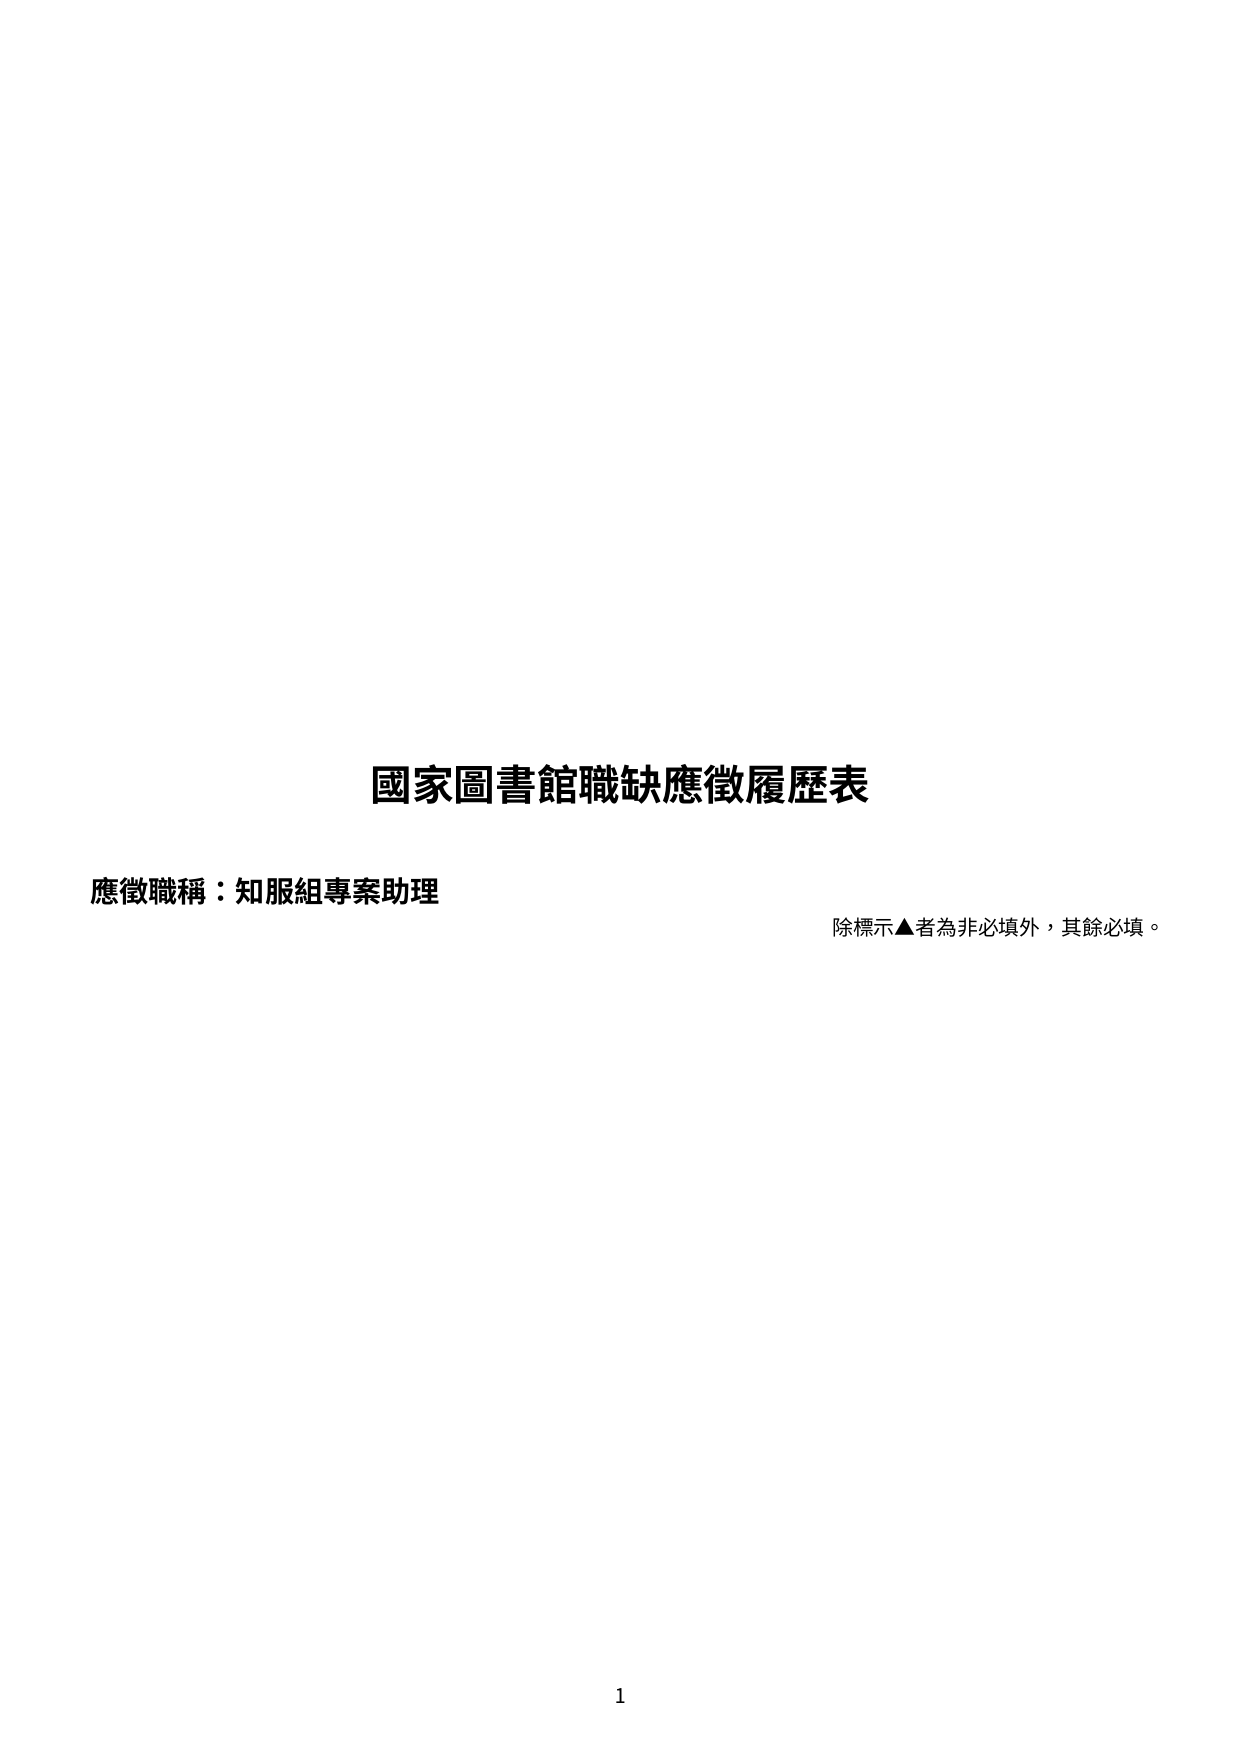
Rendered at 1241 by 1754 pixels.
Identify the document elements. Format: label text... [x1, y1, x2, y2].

text 除標示▲者為非必填外，其餘必填。 [90, 911, 1165, 941]
text 應徵職稱：知服組專案助理 [90, 869, 1165, 911]
text 國家圖書館職缺應徵履歷表 [75, 752, 1165, 812]
